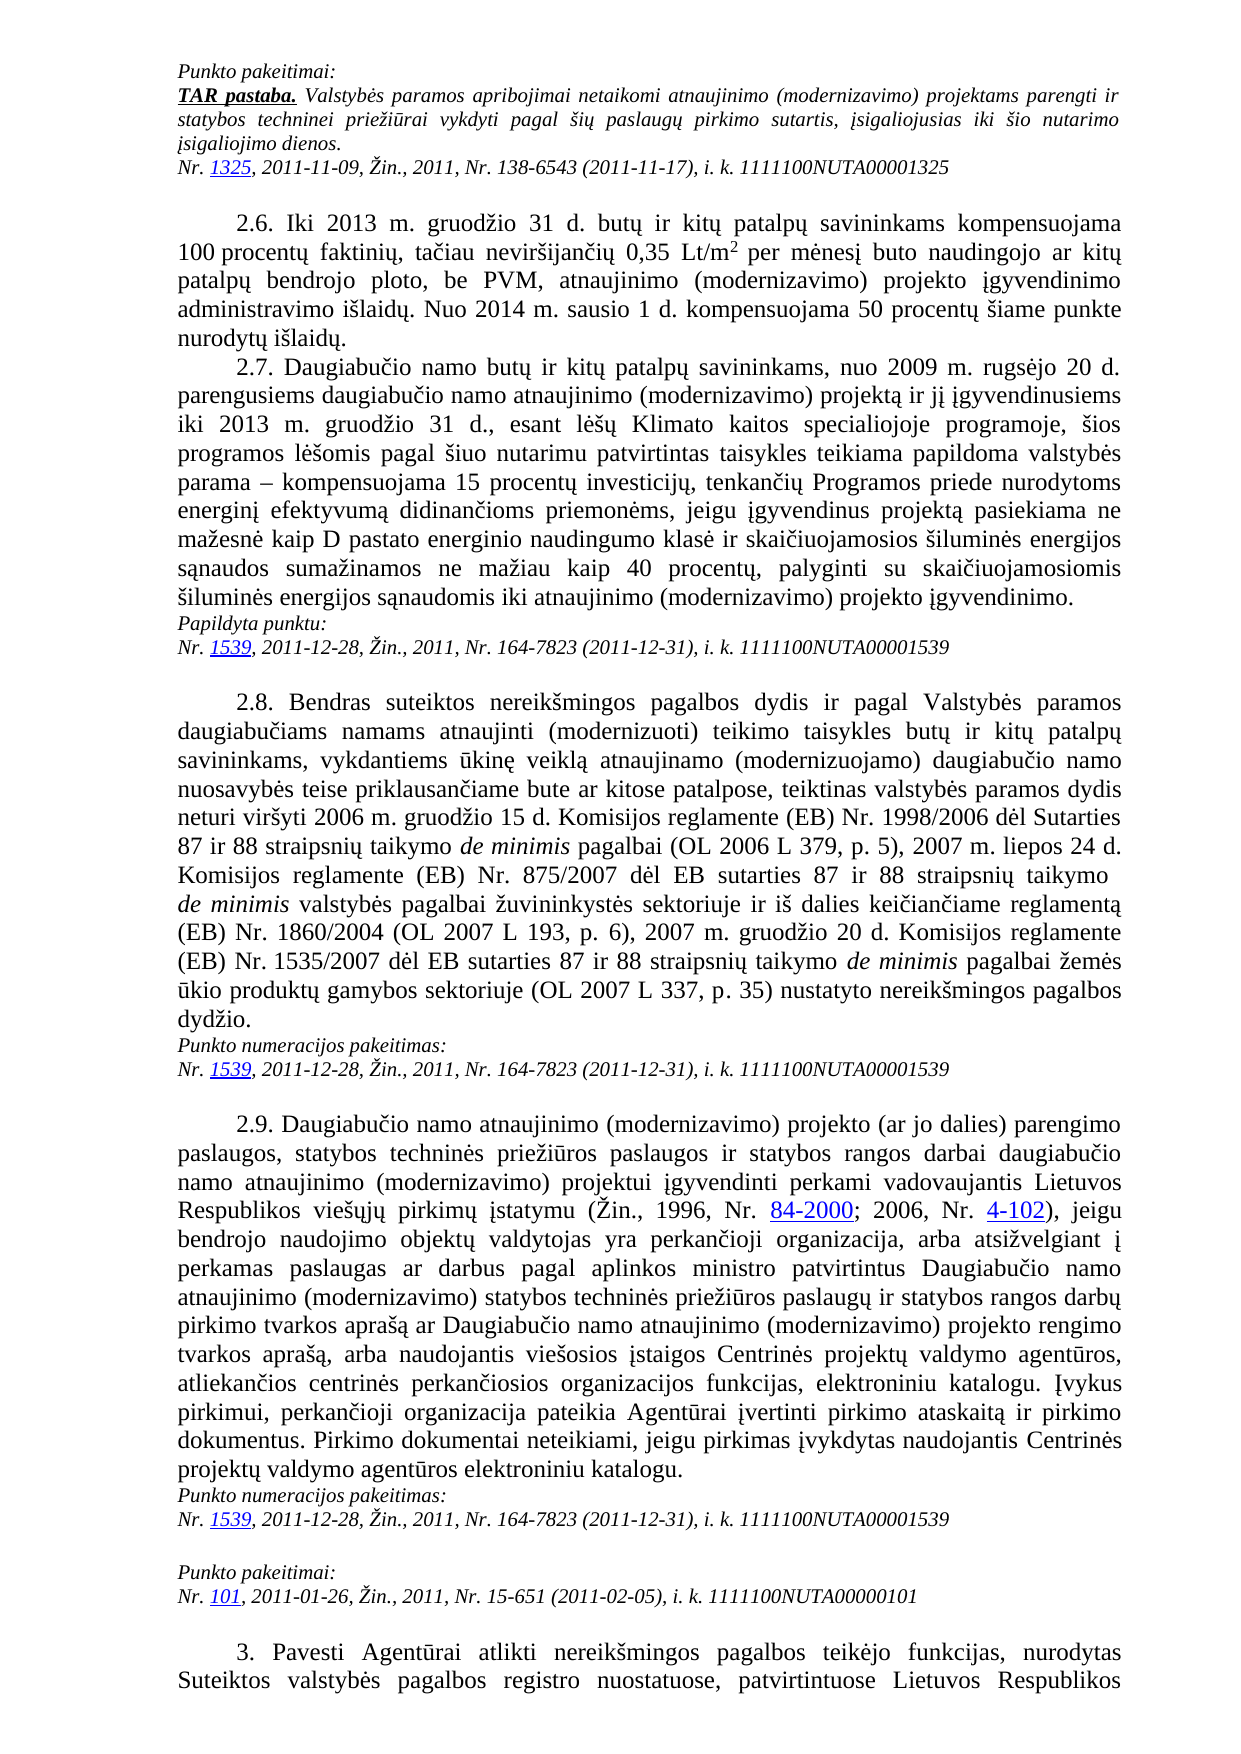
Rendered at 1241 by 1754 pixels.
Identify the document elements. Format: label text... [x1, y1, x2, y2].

text 2.6. Iki 2013 m. gruodžio 31 d. butų ir kitų patalpų savininkams kompensuojama 100 procentų faktinių, tačiau neviršijančių 0,35 Lt/m2 per mėnesį buto naudingojo ar kitų patalpų bendrojo ploto, be PVM, atnaujinimo (modernizavimo) projekto įgyvendinimo administravimo išlaidų. Nuo 2014 m. sausio 1 d. kompensuojama 50 procentų šiame punkte nurodytų išlaidų. [177, 208, 1122, 352]
text TAR pastaba. Valstybės paramos apribojimai netaikomi atnaujinimo (modernizavimo) projektams parengti ir statybos techninei priežiūrai vykdyti pagal šių paslaugų pirkimo sutartis, įsigaliojusias iki šio nutarimo įsigaliojimo dienos. [177, 83, 1122, 155]
text Punkto numeracijos pakeitimas: [177, 1032, 1122, 1057]
text 2.7. Daugiabučio namo butų ir kitų patalpų savininkams, nuo 2009 m. rugsėjo 20 d. parengusiems daugiabučio namo atnaujinimo (modernizavimo) projektą ir jį įgyvendinusiems iki 2013 m. gruodžio 31 d., esant lėšų Klimato kaitos specialiojoje programoje, šios programos lėšomis pagal šiuo nutarimu patvirtintas taisykles teikiama papildoma valstybės parama – kompensuojama 15 procentų investicijų, tenkančių Programos priede nurodytoms energinį efektyvumą didinančioms priemonėms, jeigu įgyvendinus projektą pasiekiama ne mažesnė kaip D pastato energinio naudingumo klasė ir skaičiuojamosios šiluminės energijos sąnaudos sumažinamos ne mažiau kaip 40 procentų, palyginti su skaičiuojamosiomis šiluminės energijos sąnaudomis iki atnaujinimo (modernizavimo) projekto įgyvendinimo. [177, 352, 1122, 611]
text Nr. 1325, 2011-11-09, Žin., 2011, Nr. 138-6543 (2011-11-17), i. k. 1111100NUTA00001325 [177, 155, 1122, 179]
text Nr. 1539, 2011-12-28, Žin., 2011, Nr. 164-7823 (2011-12-31), i. k. 1111100NUTA00001539 [177, 635, 1122, 659]
text Punkto numeracijos pakeitimas: [177, 1483, 1122, 1507]
text Nr. 1539, 2011-12-28, Žin., 2011, Nr. 164-7823 (2011-12-31), i. k. 1111100NUTA00001539 [177, 1507, 1122, 1531]
text 3. Pavesti Agentūrai atlikti nereikšmingos pagalbos teikėjo funkcijas, nurodytas Suteiktos valstybės pagalbos registro nuostatuose, patvirtintuose Lietuvos Respublikos [177, 1637, 1122, 1694]
text 2.8. Bendras suteiktos nereikšmingos pagalbos dydis ir pagal Valstybės paramos daugiabučiams namams atnaujinti (modernizuoti) teikimo taisykles butų ir kitų patalpų savininkams, vykdantiems ūkinę veiklą atnaujinamo (modernizuojamo) daugiabučio namo nuosavybės teise priklausančiame bute ar kitose patalpose, teiktinas valstybės paramos dydis neturi viršyti 2006 m. gruodžio 15 d. Komisijos reglamente (EB) Nr. 1998/2006 dėl Sutarties 87 ir 88 straipsnių taikymo de minimis pagalbai (OL 2006 L 379, p. 5), 2007 m. liepos 24 d. Komisijos reglamente (EB) Nr. 875/2007 dėl EB sutarties 87 ir 88 straipsnių taikymo de minimis valstybės pagalbai žuvininkystės sektoriuje ir iš dalies keičiančiame reglamentą (EB) Nr. 1860/2004 (OL 2007 L 193, p. 6), 2007 m. gruodžio 20 d. Komisijos reglamente (EB) Nr. 1535/2007 dėl EB sutarties 87 ir 88 straipsnių taikymo de minimis pagalbai žemės ūkio produktų gamybos sektoriuje (OL 2007 L 337, p. 35) nustatyto nereikšmingos pagalbos dydžio. [177, 687, 1122, 1032]
text Papildyta punktu: [177, 611, 1122, 635]
text 2.9. Daugiabučio namo atnaujinimo (modernizavimo) projekto (ar jo dalies) parengimo paslaugos, statybos techninės priežiūros paslaugos ir statybos rangos darbai daugiabučio namo atnaujinimo (modernizavimo) projektui įgyvendinti perkami vadovaujantis Lietuvos Respublikos viešųjų pirkimų įstatymu (Žin., 1996, Nr. 84-2000; 2006, Nr. 4-102), jeigu bendrojo naudojimo objektų valdytojas yra perkančioji organizacija, arba atsižvelgiant į perkamas paslaugas ar darbus pagal aplinkos ministro patvirtintus Daugiabučio namo atnaujinimo (modernizavimo) statybos techninės priežiūros paslaugų ir statybos rangos darbų pirkimo tvarkos aprašą ar Daugiabučio namo atnaujinimo (modernizavimo) projekto rengimo tvarkos aprašą, arba naudojantis viešosios įstaigos Centrinės projektų valdymo agentūros, atliekančios centrinės perkančiosios organizacijos funkcijas, elektroniniu katalogu. Įvykus pirkimui, perkančioji organizacija pateikia Agentūrai įvertinti pirkimo ataskaitą ir pirkimo dokumentus. Pirkimo dokumentai neteikiami, jeigu pirkimas įvykdytas naudojantis Centrinės projektų valdymo agentūros elektroniniu katalogu. [177, 1109, 1122, 1483]
text Nr. 1539, 2011-12-28, Žin., 2011, Nr. 164-7823 (2011-12-31), i. k. 1111100NUTA00001539 [177, 1057, 1122, 1081]
text Punkto pakeitimai: [177, 1560, 1122, 1584]
text Punkto pakeitimai: [177, 59, 1122, 83]
text Nr. 101, 2011-01-26, Žin., 2011, Nr. 15-651 (2011-02-05), i. k. 1111100NUTA00000101 [177, 1584, 1122, 1608]
